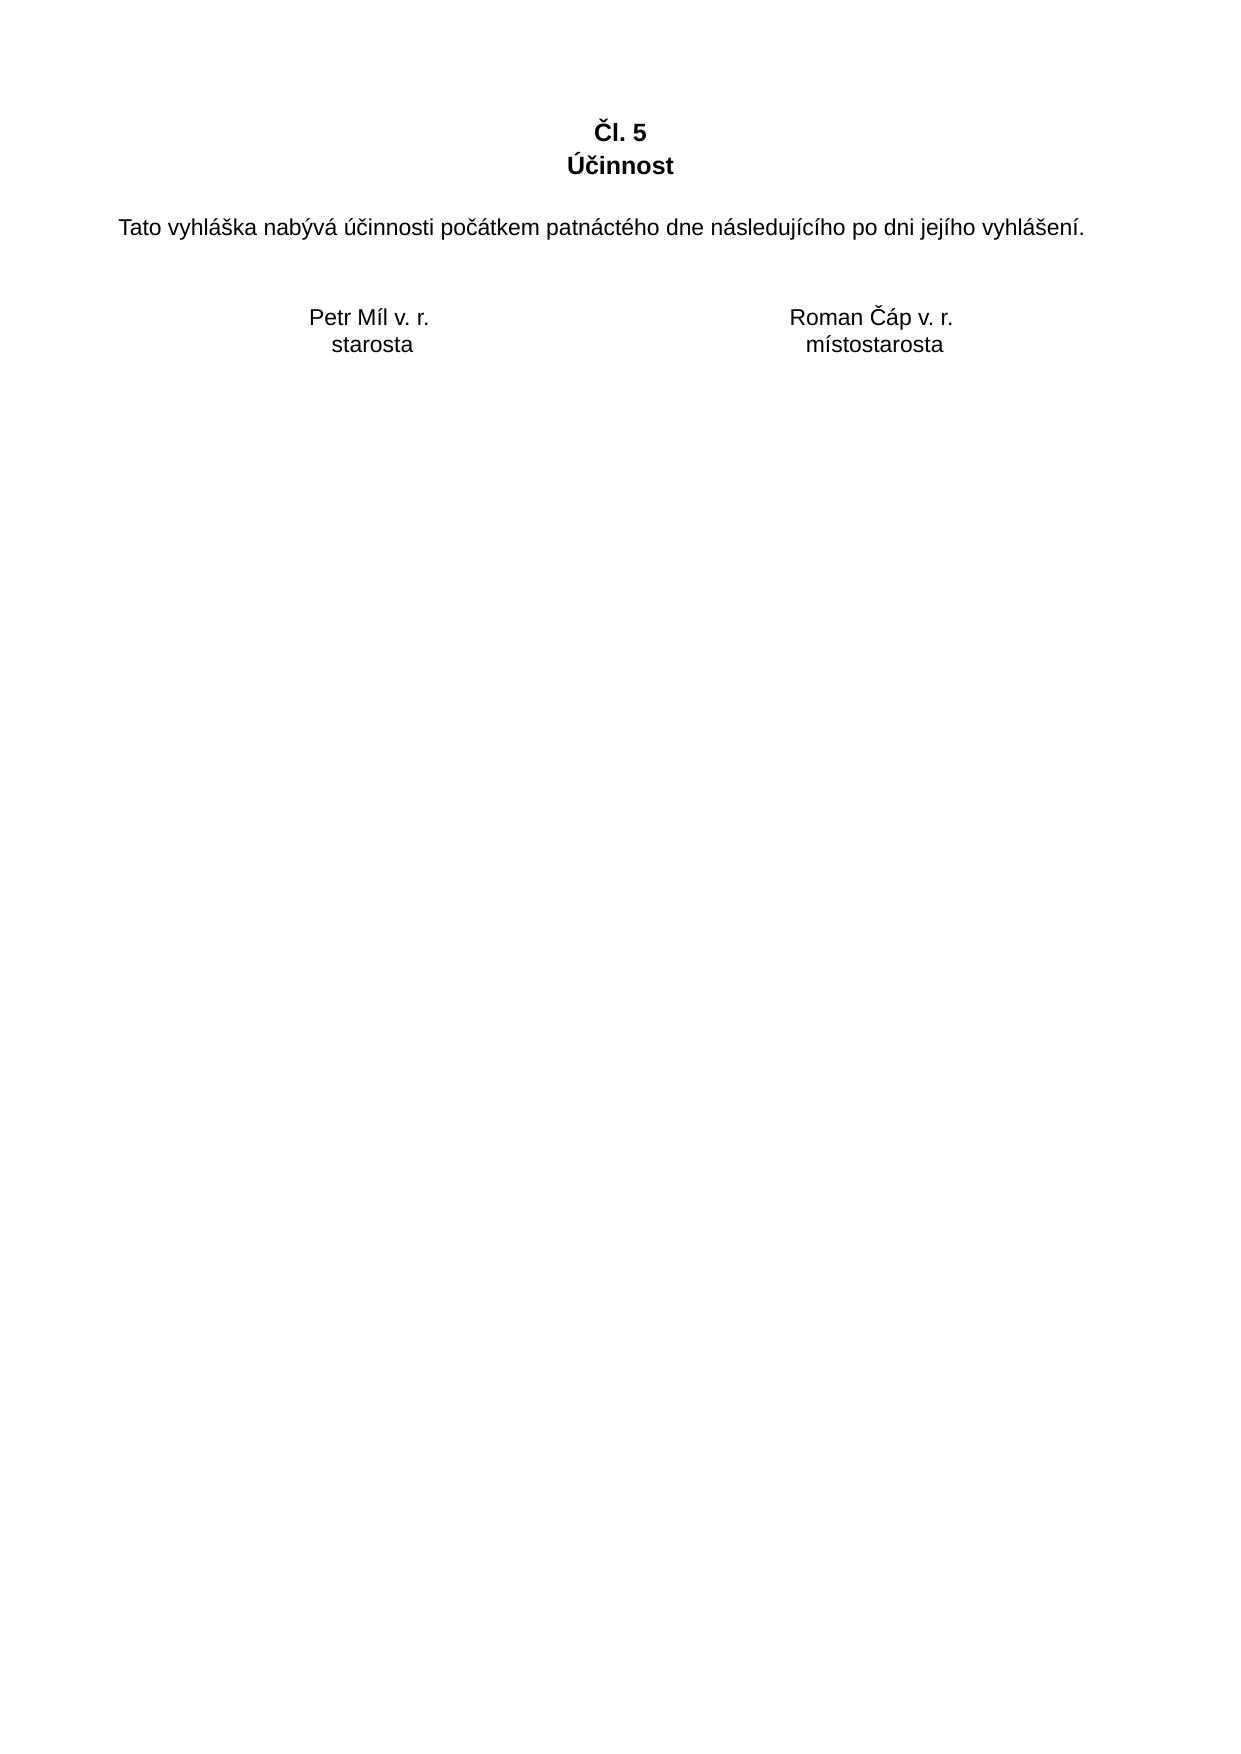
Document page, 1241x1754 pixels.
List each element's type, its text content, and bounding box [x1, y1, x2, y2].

table_cell [118, 363, 620, 481]
table_header Roman Čáp v. r. místostarosta [620, 245, 1122, 363]
subtitle Čl. 5 Účinnost [118, 118, 1122, 180]
table_cell [620, 363, 1122, 481]
text Tato vyhláška nabývá účinnosti počátkem patnáctého dne následujícího po dni jejího vyhlášení. [118, 214, 1122, 241]
table_header Petr Míl v. r. starosta [118, 245, 620, 363]
